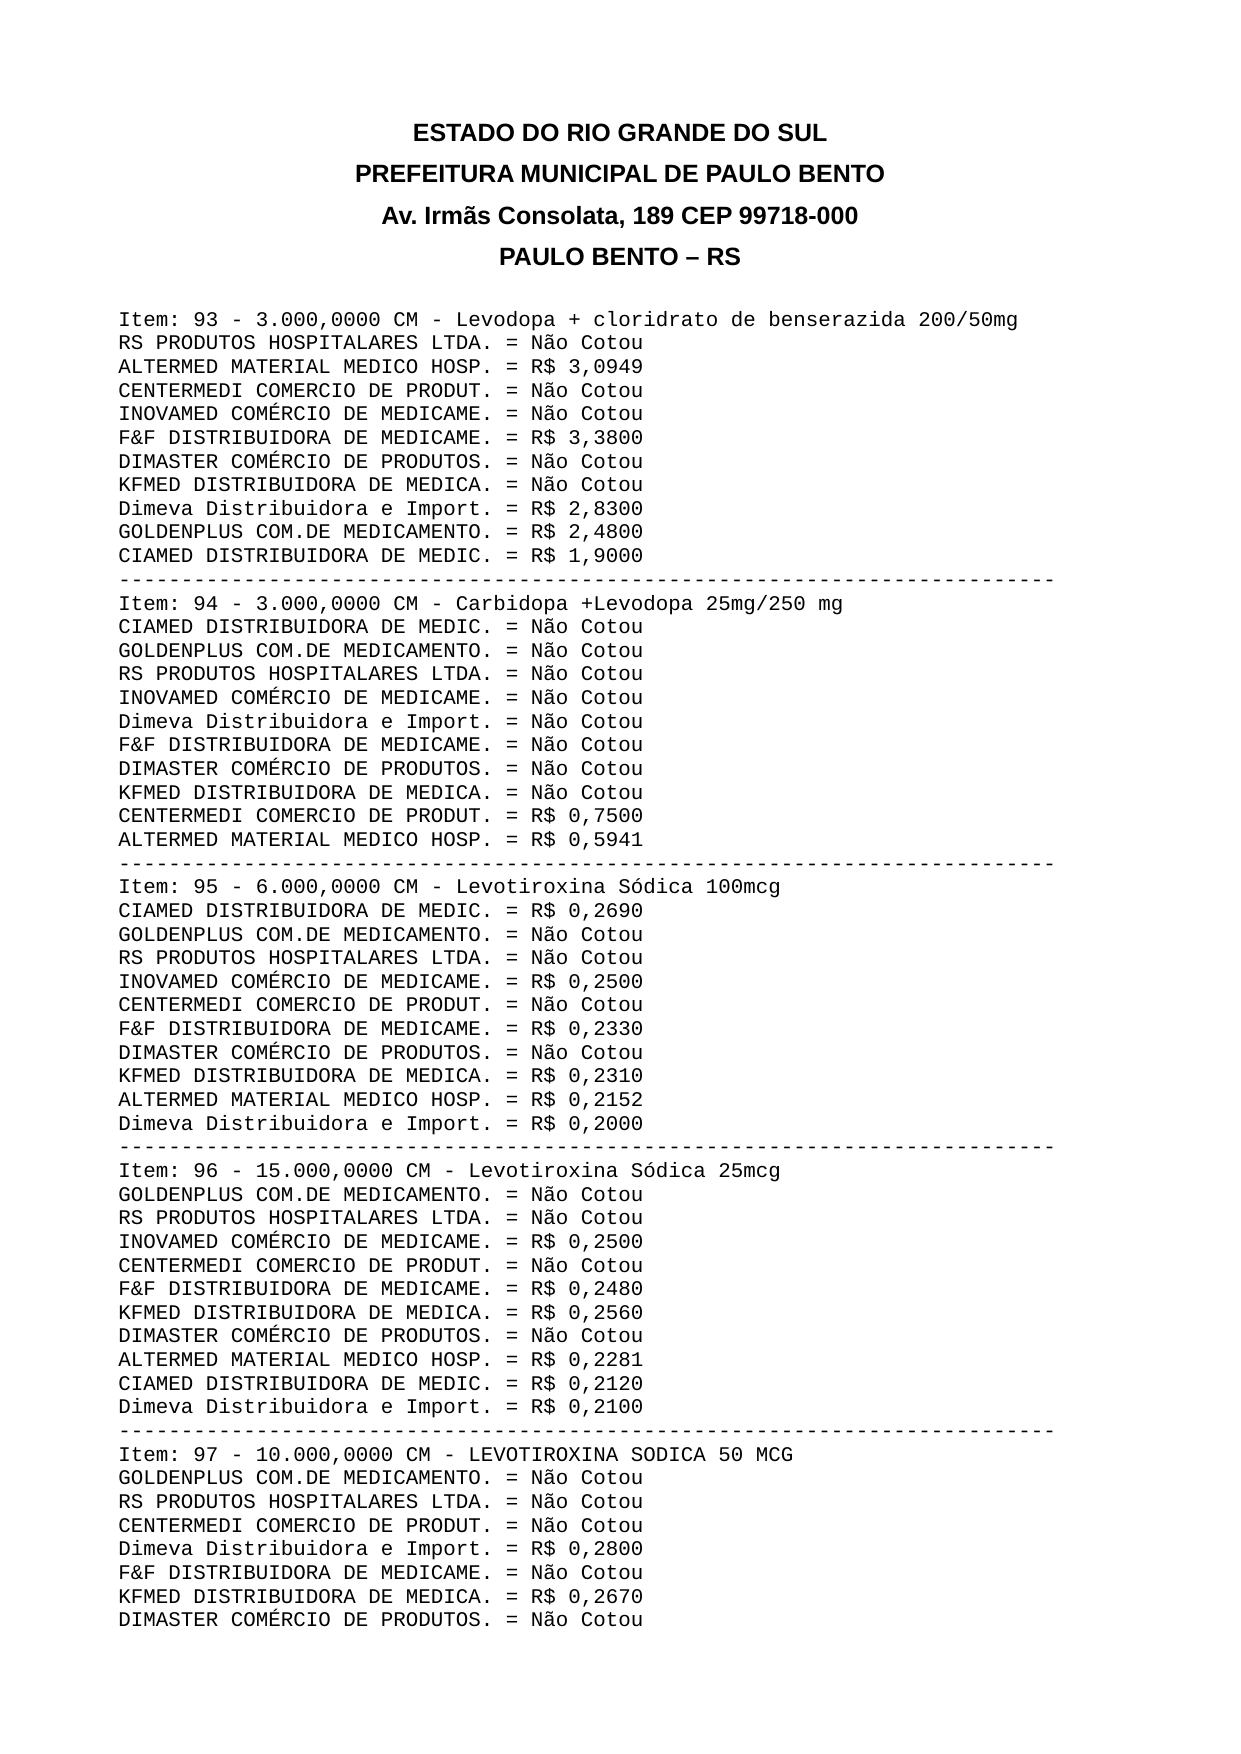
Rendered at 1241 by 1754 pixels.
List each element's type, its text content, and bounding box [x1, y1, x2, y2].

text --------------------------------------------------------------------------- Item: 93 - 3.000,0000 CM - Levodopa + cloridrato de benserazida 200/50mg RS PRODUTOS HOSPITALARES LTDA. = Não Cotou ALTERMED MATERIAL MEDICO HOSP. = R$ 3,0949 CENTERMEDI COMERCIO DE PRODUT. = Não Cotou INOVAMED COMÉRCIO DE MEDICAME. = Não Cotou F&F DISTRIBUIDORA DE MEDICAME. = R$ 3,3800 DIMASTER COMÉRCIO DE PRODUTOS. = Não Cotou KFMED DISTRIBUIDORA DE MEDICA. = Não Cotou Dimeva Distribuidora e Import. = R$ 2,8300 GOLDENPLUS COM.DE MEDICAMENTO. = R$ 2,4800 CIAMED DISTRIBUIDORA DE MEDIC. = R$ 1,9000 --------------------------------------------------------------------------- Item: 94 - 3.000,0000 CM - Carbidopa +Levodopa 25mg/250 mg CIAMED DISTRIBUIDORA DE MEDIC. = Não Cotou GOLDENPLUS COM.DE MEDICAMENTO. = Não Cotou RS PRODUTOS HOSPITALARES LTDA. = Não Cotou INOVAMED COMÉRCIO DE MEDICAME. = Não Cotou Dimeva Distribuidora e Import. = Não Cotou F&F DISTRIBUIDORA DE MEDICAME. = Não Cotou DIMASTER COMÉRCIO DE PRODUTOS. = Não Cotou KFMED DISTRIBUIDORA DE MEDICA. = Não Cotou CENTERMEDI COMERCIO DE PRODUT. = R$ 0,7500 ALTERMED MATERIAL MEDICO HOSP. = R$ 0,5941 --------------------------------------------------------------------------- Item: 95 - 6.000,0000 CM - Levotiroxina Sódica 100mcg CIAMED DISTRIBUIDORA DE MEDIC. = R$ 0,2690 GOLDENPLUS COM.DE MEDICAMENTO. = Não Cotou RS PRODUTOS HOSPITALARES LTDA. = Não Cotou INOVAMED COMÉRCIO DE MEDICAME. = R$ 0,2500 CENTERMEDI COMERCIO DE PRODUT. = Não Cotou F&F DISTRIBUIDORA DE MEDICAME. = R$ 0,2330 DIMASTER COMÉRCIO DE PRODUTOS. = Não Cotou KFMED DISTRIBUIDORA DE MEDICA. = R$ 0,2310 ALTERMED MATERIAL MEDICO HOSP. = R$ 0,2152 Dimeva Distribuidora e Import. = R$ 0,2000 --------------------------------------------------------------------------- Item: 96 - 15.000,0000 CM - Levotiroxina Sódica 25mcg GOLDENPLUS COM.DE MEDICAMENTO. = Não Cotou RS PRODUTOS HOSPITALARES LTDA. = Não Cotou INOVAMED COMÉRCIO DE MEDICAME. = R$ 0,2500 CENTERMEDI COMERCIO DE PRODUT. = Não Cotou F&F DISTRIBUIDORA DE MEDICAME. = R$ 0,2480 KFMED DISTRIBUIDORA DE MEDICA. = R$ 0,2560 DIMASTER COMÉRCIO DE PRODUTOS. = Não Cotou ALTERMED MATERIAL MEDICO HOSP. = R$ 0,2281 CIAMED DISTRIBUIDORA DE MEDIC. = R$ 0,2120 Dimeva Distribuidora e Import. = R$ 0,2100 --------------------------------------------------------------------------- Item: 97 - 10.000,0000 CM - LEVOTIROXINA SODICA 50 MCG GOLDENPLUS COM.DE MEDICAMENTO. = Não Cotou RS PRODUTOS HOSPITALARES LTDA. = Não Cotou CENTERMEDI COMERCIO DE PRODUT. = Não Cotou Dimeva Distribuidora e Import. = R$ 0,2800 F&F DISTRIBUIDORA DE MEDICAME. = Não Cotou KFMED DISTRIBUIDORA DE MEDICA. = R$ 0,2670 DIMASTER COMÉRCIO DE PRODUTOS. = Não Cotou [118, 309, 1122, 1633]
